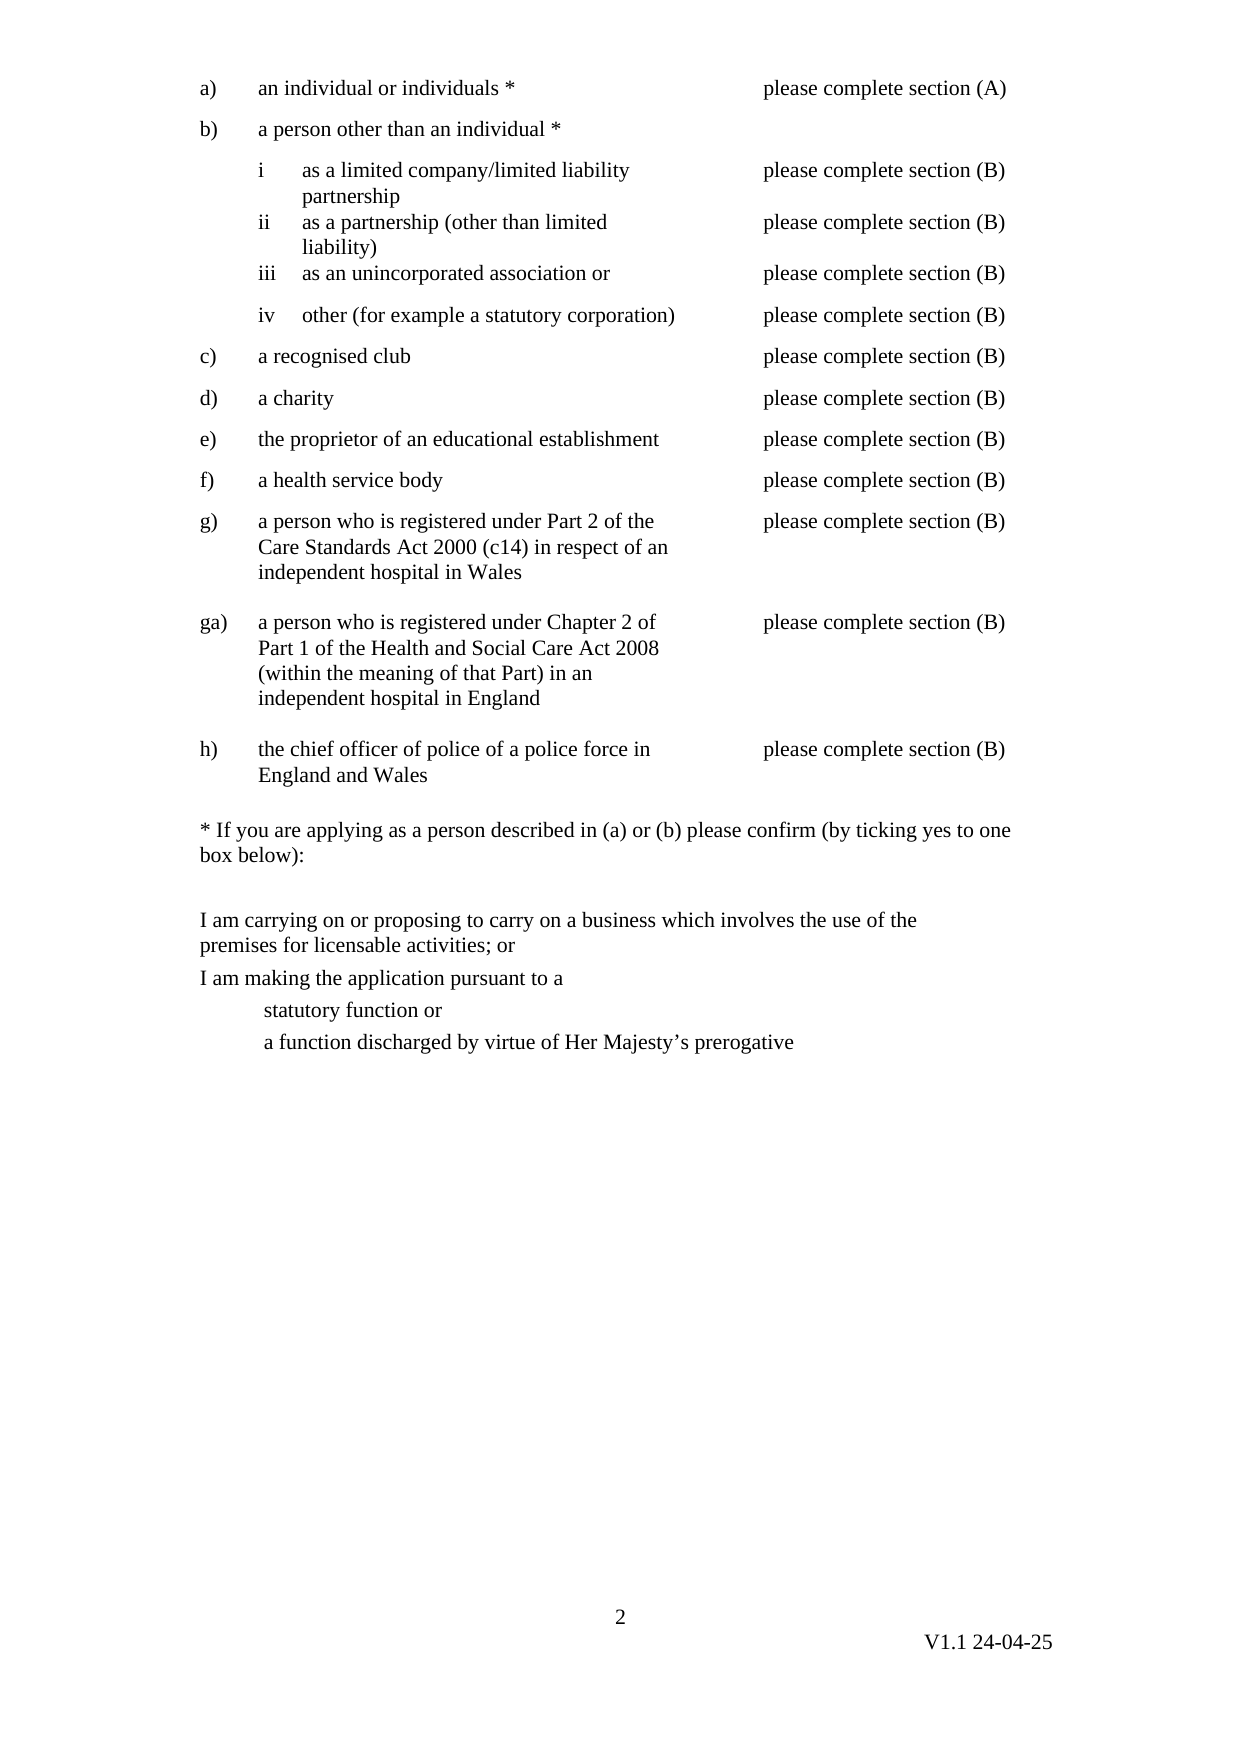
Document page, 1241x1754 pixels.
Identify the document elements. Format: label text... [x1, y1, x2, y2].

table_cell [697, 158, 751, 208]
table_cell [188, 209, 246, 259]
table_header * If you are applying as a person described in (a) or (b) please confirm (by ticking yes to one box below): [188, 814, 1052, 871]
table_cell [697, 467, 751, 507]
table_cell as an unincorporated association or [290, 260, 696, 301]
table_cell please complete section (B) [752, 209, 1052, 259]
table_cell [697, 302, 751, 342]
table_cell statutory function or [252, 994, 989, 1025]
table_cell [697, 116, 751, 156]
table_header please complete section (A) [752, 75, 1052, 115]
table_cell h) [188, 736, 246, 787]
table_cell [991, 904, 1052, 960]
table_cell [188, 1026, 251, 1057]
table_cell a health service body [247, 467, 696, 507]
table_cell [752, 116, 1052, 156]
table_cell please complete section (B) please complete section (B) [752, 509, 1052, 735]
table_cell a person other than an individual * [247, 116, 696, 156]
table_cell other (for example a statutory corporation) [290, 302, 696, 342]
table_cell a function discharged by virtue of Her Majesty’s prerogative [252, 1026, 989, 1057]
table_cell please complete section (B) [752, 736, 1052, 787]
table_cell c) [188, 343, 246, 383]
table_cell d) [188, 385, 246, 425]
table_cell please complete section (B) [752, 343, 1052, 383]
table_cell [188, 260, 246, 301]
table_cell please complete section (B) [752, 385, 1052, 425]
table_cell i [247, 158, 289, 208]
table_cell the proprietor of an educational establishment [247, 426, 696, 466]
table_cell as a partnership (other than limited liability) [290, 209, 696, 259]
table_cell please complete section (B) [752, 467, 1052, 507]
table_cell as a limited company/limited liability partnership [290, 158, 696, 208]
table_cell I am making the application pursuant to a [188, 961, 989, 993]
table_cell [697, 260, 751, 301]
table_cell [697, 509, 751, 735]
table_cell e) [188, 426, 246, 466]
table_header an individual or individuals * [247, 75, 696, 115]
table_cell b) [188, 116, 246, 156]
table_cell a charity [247, 385, 696, 425]
table_cell please complete section (B) [752, 158, 1052, 208]
table_cell [188, 872, 1052, 903]
table_cell [991, 961, 1052, 993]
table_cell a person who is registered under Part 2 of the Care Standards Act 2000 (c14) in respect of an independent hospital in Wales a person who is registered under Chapter 2 of Part 1 of the Health and Social Care Act 2008 (within the meaning of that Part) in an independent hospital in England [247, 509, 696, 735]
table_cell [991, 1026, 1052, 1057]
table_cell [697, 736, 751, 787]
table_cell [697, 385, 751, 425]
table_cell a recognised club [247, 343, 696, 383]
table_cell [991, 994, 1052, 1025]
table_cell please complete section (B) [752, 426, 1052, 466]
table_cell please complete section (B) [752, 302, 1052, 342]
table_cell [697, 343, 751, 383]
table_cell [188, 994, 251, 1025]
table_cell f) [188, 467, 246, 507]
table_cell please complete section (B) [752, 260, 1052, 301]
table_header [697, 75, 751, 115]
table_cell the chief officer of police of a police force in England and Wales [247, 736, 696, 787]
table_cell [188, 302, 246, 342]
table_cell [697, 209, 751, 259]
table_cell I am carrying on or proposing to carry on a business which involves the use of the premises for licensable activities; or [188, 904, 989, 960]
table_cell ii [247, 209, 289, 259]
table_header a) [188, 75, 246, 115]
table_cell [188, 158, 246, 208]
table_cell iv [247, 302, 289, 342]
table_cell iii [247, 260, 289, 301]
table_cell g) ga) [188, 509, 246, 735]
table_cell [697, 426, 751, 466]
